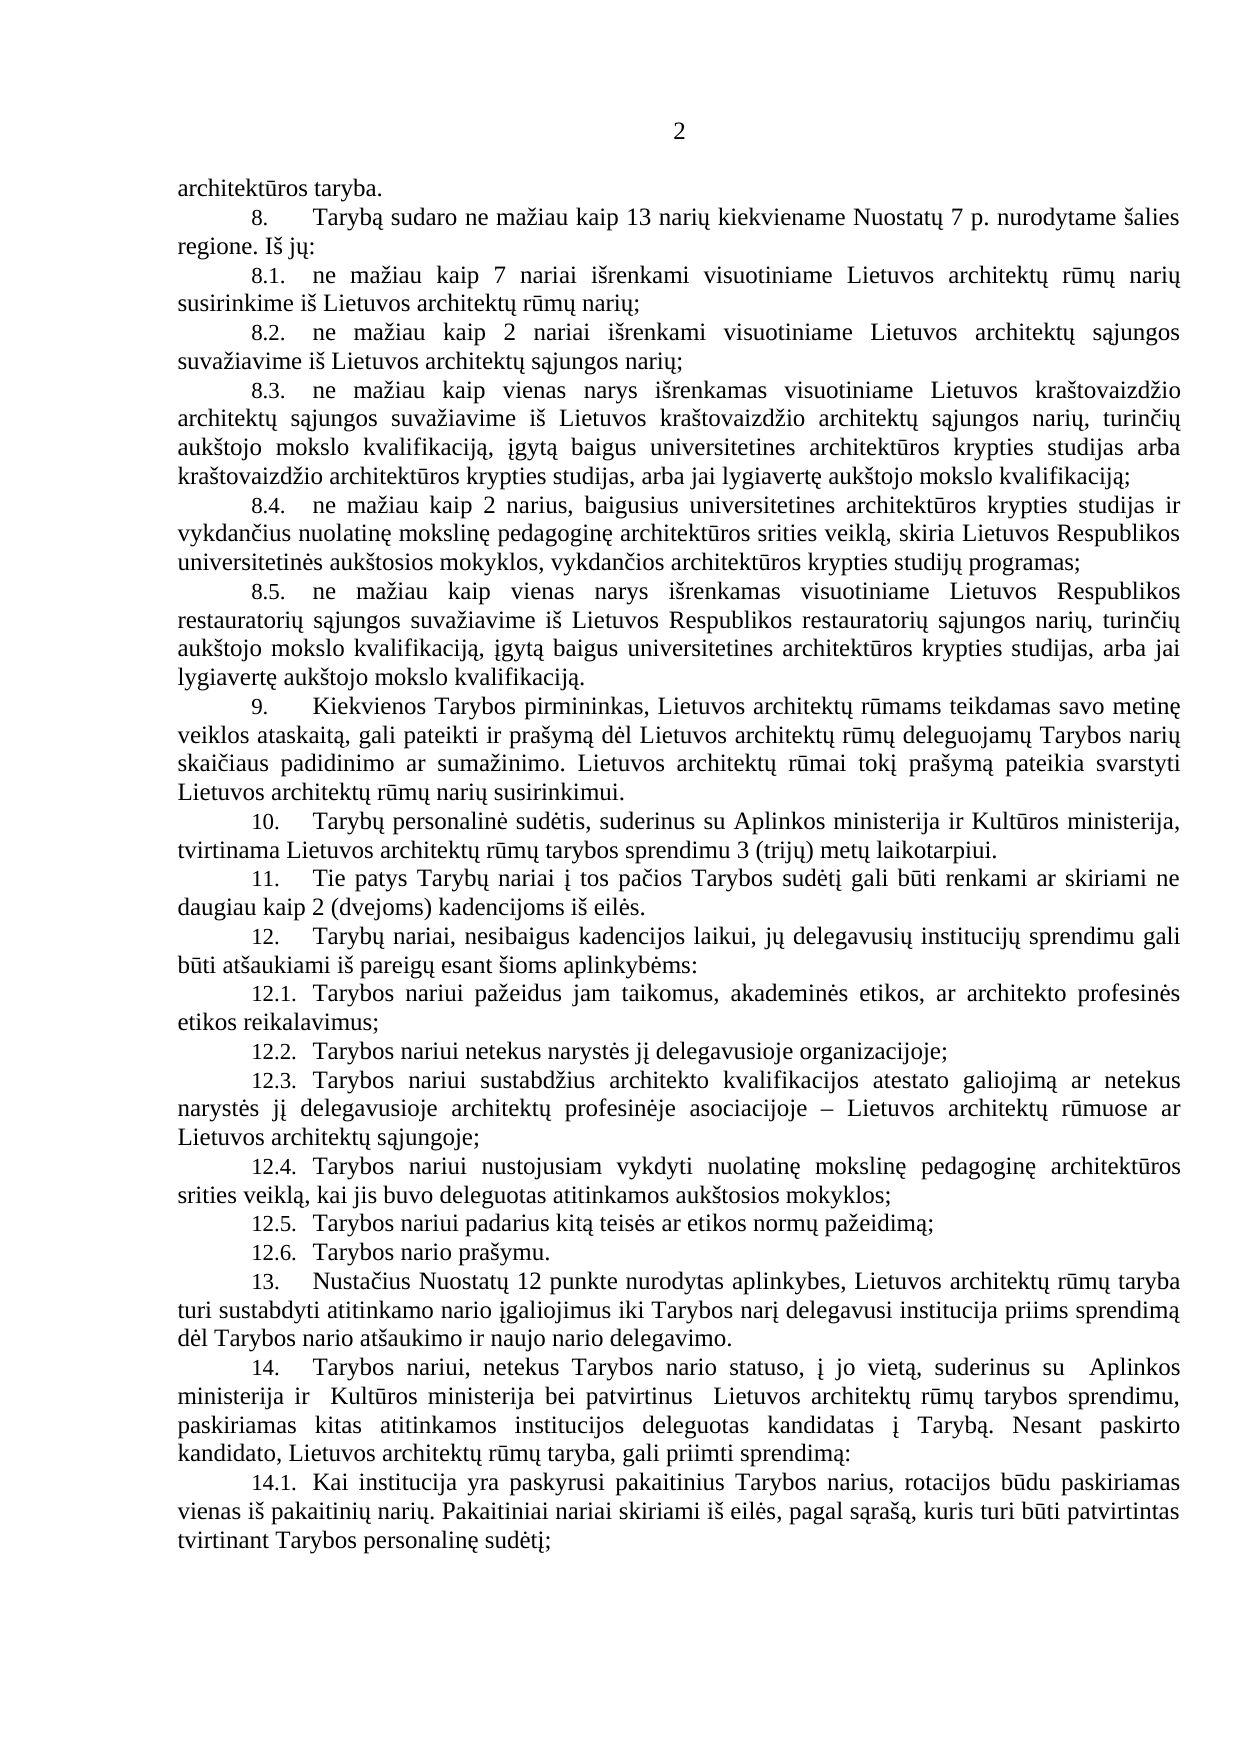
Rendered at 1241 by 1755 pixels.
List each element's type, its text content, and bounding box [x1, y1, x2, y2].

text 12.3. Tarybos nariui sustabdžius architekto kvalifikacijos atestato galiojimą ar netekus narystės jį delegavusioje architektų profesinėje asociacijoje – Lietuvos architektų rūmuose ar Lietuvos architektų sąjungoje; [177, 1065, 1181, 1151]
text 14.1. Kai institucija yra paskyrusi pakaitinius Tarybos narius, rotacijos būdu paskiriamas vienas iš pakaitinių narių. Pakaitiniai nariai skiriami iš eilės, pagal sąrašą, kuris turi būti patvirtintas tvirtinant Tarybos personalinę sudėtį; [177, 1467, 1181, 1553]
text 13. Nustačius Nuostatų 12 punkte nurodytas aplinkybes, Lietuvos architektų rūmų taryba turi sustabdyti atitinkamo nario įgaliojimus iki Tarybos narį delegavusi institucija priims sprendimą dėl Tarybos nario atšaukimo ir naujo nario delegavimo. [177, 1266, 1181, 1352]
text architektūros taryba. [177, 173, 1181, 202]
text 8.5. ne mažiau kaip vienas narys išrenkamas visuotiniame Lietuvos Respublikos restauratorių sąjungos suvažiavime iš Lietuvos Respublikos restauratorių sąjungos narių, turinčių aukštojo mokslo kvalifikaciją, įgytą baigus universitetines architektūros krypties studijas, arba jai lygiavertę aukštojo mokslo kvalifikaciją. [177, 576, 1181, 691]
text 10. Tarybų personalinė sudėtis, suderinus su Aplinkos ministerija ir Kultūros ministerija, tvirtinama Lietuvos architektų rūmų tarybos sprendimu 3 (trijų) metų laikotarpiui. [177, 806, 1181, 863]
text 8.4. ne mažiau kaip 2 narius, baigusius universitetines architektūros krypties studijas ir vykdančius nuolatinę mokslinę pedagoginę architektūros srities veiklą, skiria Lietuvos Respublikos universitetinės aukštosios mokyklos, vykdančios architektūros krypties studijų programas; [177, 490, 1181, 576]
text 9. Kiekvienos Tarybos pirmininkas, Lietuvos architektų rūmams teikdamas savo metinę veiklos ataskaitą, gali pateikti ir prašymą dėl Lietuvos architektų rūmų deleguojamų Tarybos narių skaičiaus padidinimo ar sumažinimo. Lietuvos architektų rūmai tokį prašymą pateikia svarstyti Lietuvos architektų rūmų narių susirinkimui. [177, 691, 1181, 806]
text 14. Tarybos nariui, netekus Tarybos nario statuso, į jo vietą, suderinus su Aplinkos ministerija ir Kultūros ministerija bei patvirtinus Lietuvos architektų rūmų tarybos sprendimu, paskiriamas kitas atitinkamos institucijos deleguotas kandidatas į Tarybą. Nesant paskirto kandidato, Lietuvos architektų rūmų taryba, gali priimti sprendimą: [177, 1352, 1181, 1467]
text 11. Tie patys Tarybų nariai į tos pačios Tarybos sudėtį gali būti renkami ar skiriami ne daugiau kaip 2 (dvejoms) kadencijoms iš eilės. [177, 863, 1181, 921]
text 8.2. ne mažiau kaip 2 nariai išrenkami visuotiniame Lietuvos architektų sąjungos suvažiavime iš Lietuvos architektų sąjungos narių; [177, 317, 1181, 375]
text 12. Tarybų nariai, nesibaigus kadencijos laikui, jų delegavusių institucijų sprendimu gali būti atšaukiami iš pareigų esant šioms aplinkybėms: [177, 921, 1181, 978]
text 12.5. Tarybos nariui padarius kitą teisės ar etikos normų pažeidimą; [177, 1208, 1181, 1237]
text 12.6. Tarybos nario prašymu. [177, 1237, 1181, 1266]
text 12.4. Tarybos nariui nustojusiam vykdyti nuolatinę mokslinę pedagoginę architektūros srities veiklą, kai jis buvo deleguotas atitinkamos aukštosios mokyklos; [177, 1151, 1181, 1208]
text 12.2. Tarybos nariui netekus narystės jį delegavusioje organizacijoje; [177, 1036, 1181, 1065]
text 12.1. Tarybos nariui pažeidus jam taikomus, akademinės etikos, ar architekto profesinės etikos reikalavimus; [177, 978, 1181, 1036]
text 8.3. ne mažiau kaip vienas narys išrenkamas visuotiniame Lietuvos kraštovaizdžio architektų sąjungos suvažiavime iš Lietuvos kraštovaizdžio architektų sąjungos narių, turinčių aukštojo mokslo kvalifikaciją, įgytą baigus universitetines architektūros krypties studijas arba kraštovaizdžio architektūros krypties studijas, arba jai lygiavertę aukštojo mokslo kvalifikaciją; [177, 375, 1181, 490]
text 8. Tarybą sudaro ne mažiau kaip 13 narių kiekviename Nuostatų 7 p. nurodytame šalies regione. Iš jų: [177, 202, 1181, 260]
text 8.1. ne mažiau kaip 7 nariai išrenkami visuotiniame Lietuvos architektų rūmų narių susirinkime iš Lietuvos architektų rūmų narių; [177, 260, 1181, 317]
